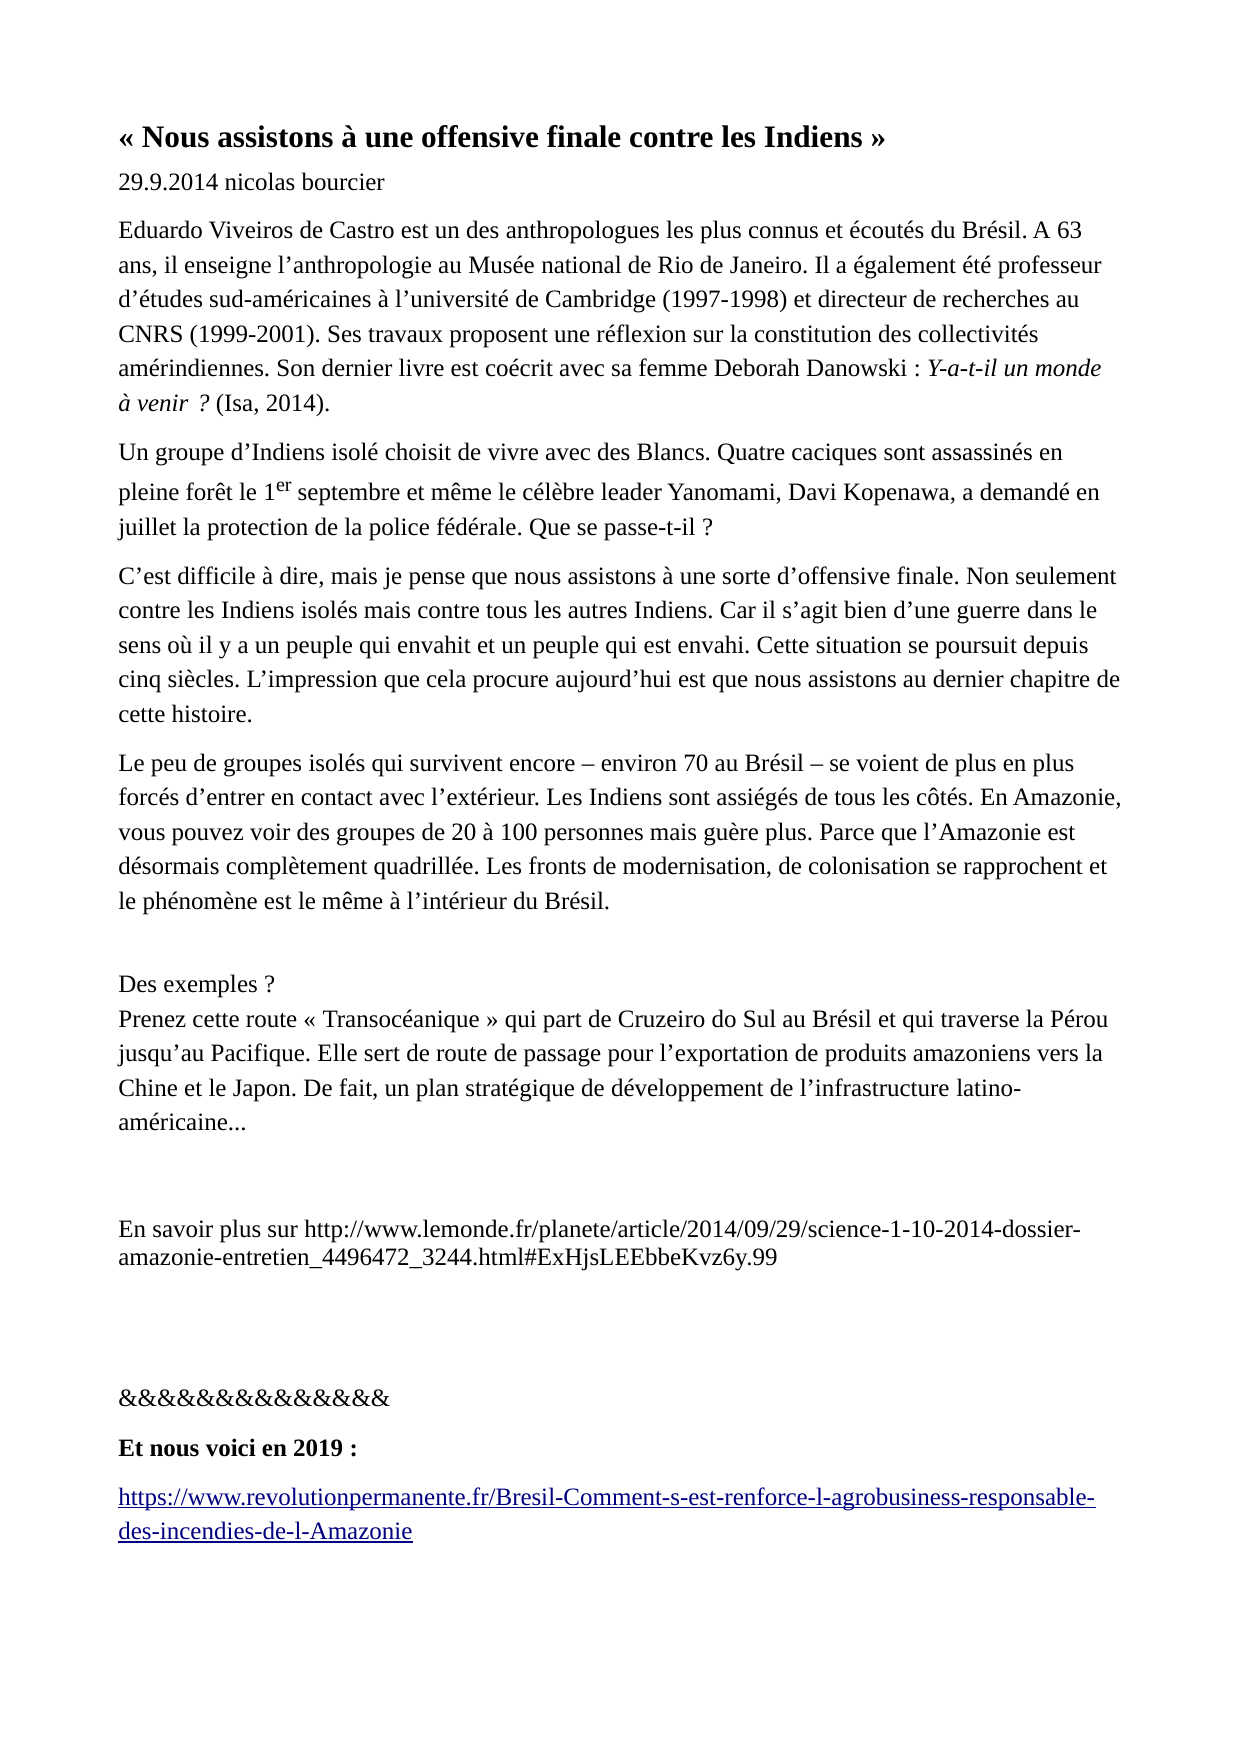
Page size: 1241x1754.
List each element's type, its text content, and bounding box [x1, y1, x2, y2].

text &&&&&&&&&&&&&& [118, 1383, 1122, 1412]
text Et nous voici en 2019 : [118, 1433, 1122, 1461]
text Le peu de groupes isolés qui survivent encore – environ 70 au Brésil – se voient de plus en plus forcés d’entrer en contact avec l’extérieur. Les Indiens sont assiégés de tous les côtés. En Amazonie, vous pouvez voir des groupes de 20 à 100 personnes mais guère plus. Parce que l’Amazonie est désormais complètement quadrillée. Les fronts de modernisation, de colonisation se rapprochent et le phénomène est le même à l’intérieur du Brésil. [118, 748, 1122, 914]
text Des exemples ? [118, 935, 1122, 998]
subtitle « Nous assistons à une offensive finale contre les Indiens » [118, 118, 1122, 154]
text En savoir plus sur http://www.lemonde.fr/planete/article/2014/09/29/science-1-10-2014-dossier-amazonie-entretien_4496472_3244.html#ExHjsLEEbbeKvz6y.99 [118, 1185, 1122, 1271]
text 29.9.2014 nicolas bourcier [118, 167, 1122, 195]
text Eduardo Viveiros de Castro est un des anthropologues les plus connus et écoutés du Brésil. A 63 ans, il enseigne l’anthropologie au Musée national de Rio de Janeiro. Il a également été professeur d’études sud-américaines à l’université de Cambridge (1997-1998) et directeur de recherches au CNRS (1999-2001). Ses travaux proposent une réflexion sur la constitution des collectivités amérindiennes. Son dernier livre est coécrit avec sa femme Deborah Danowski : Y-a-t-il un monde à venir ? (Isa, 2014). [118, 216, 1122, 417]
text https://www.revolutionpermanente.fr/Bresil-Comment-s-est-renforce-l-agrobusiness-responsable-des-incendies-de-l-Amazonie [118, 1482, 1122, 1545]
text Un groupe d’Indiens isolé choisit de vivre avec des Blancs. Quatre caciques sont assassinés en pleine forêt le 1er septembre et même le célèbre leader Yanomami, Davi Kopenawa, a demandé en juillet la protection de la police fédérale. Que se passe-t-il ? [118, 437, 1122, 541]
text C’est difficile à dire, mais je pense que nous assistons à une sorte d’offensive finale. Non seulement contre les Indiens isolés mais contre tous les autres Indiens. Car il s’agit bien d’une guerre dans le sens où il y a un peuple qui envahit et un peuple qui est envahi. Cette situation se poursuit depuis cinq siècles. L’impression que cela procure aujourd’hui est que nous assistons au dernier chapitre de cette histoire. [118, 561, 1122, 727]
text Prenez cette route « Transocéanique » qui part de Cruzeiro do Sul au Brésil et qui traverse la Pérou jusqu’au Pacifique. Elle sert de route de passage pour l’exportation de produits amazoniens vers la Chine et le Japon. De fait, un plan stratégique de développement de l’infrastructure latino-américaine... [118, 1004, 1122, 1136]
